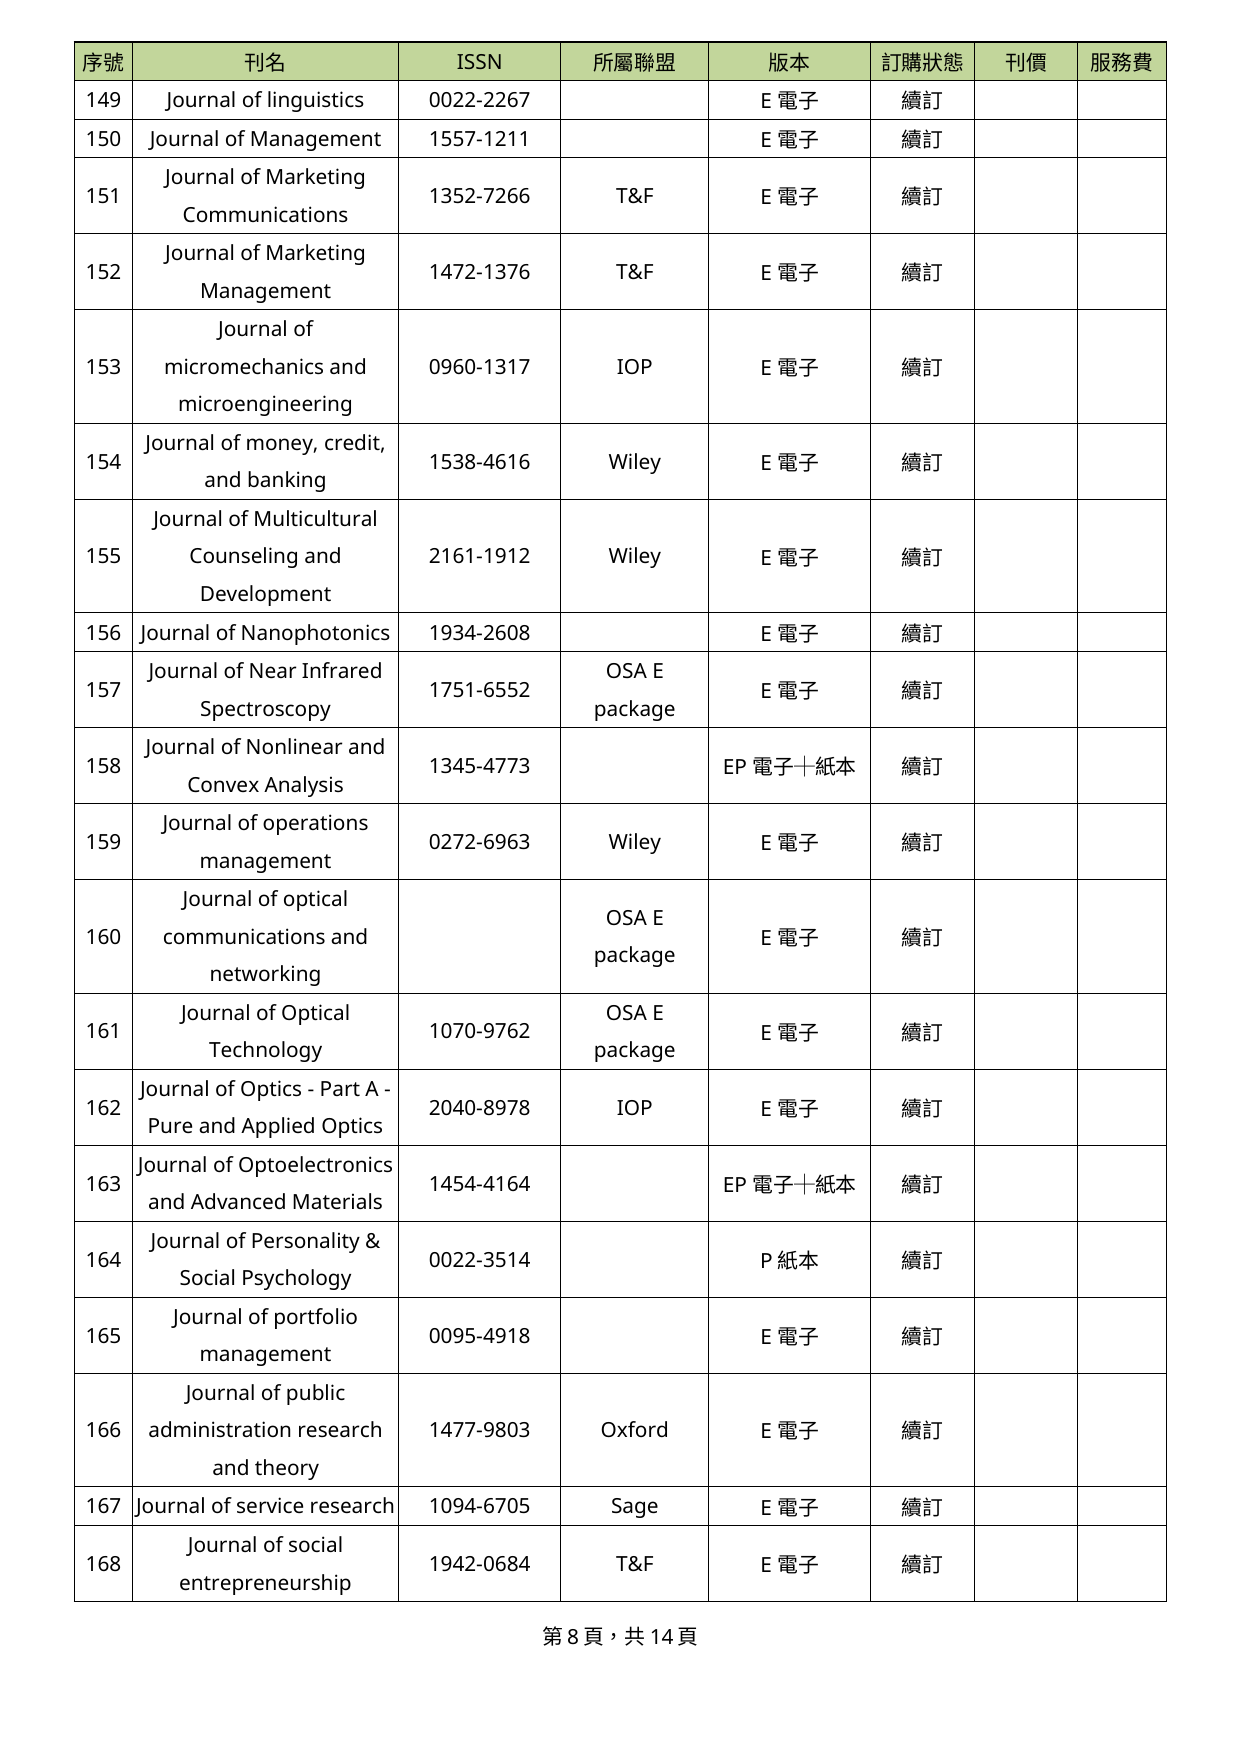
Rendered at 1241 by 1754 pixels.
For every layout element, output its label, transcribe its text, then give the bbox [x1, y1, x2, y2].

table_cell 1094-6705 [399, 1487, 560, 1525]
table_cell [975, 120, 1077, 157]
table_cell 續訂 [871, 613, 974, 651]
table_cell [1078, 424, 1166, 499]
table_cell 151 [75, 158, 132, 233]
table_cell Journal of operations management [133, 804, 398, 879]
table_cell 159 [75, 804, 132, 879]
table_cell [1078, 804, 1166, 879]
table_cell 1942-0684 [399, 1526, 560, 1601]
table_cell 160 [75, 880, 132, 992]
table_cell 1352-7266 [399, 158, 560, 233]
table_cell 0960-1317 [399, 310, 560, 423]
table_cell E 電子 [709, 310, 870, 423]
table_cell IOP [561, 1070, 708, 1144]
table_cell [975, 880, 1077, 992]
table_cell [1078, 880, 1166, 992]
table_cell 153 [75, 310, 132, 423]
table_cell IOP [561, 310, 708, 423]
table_header 刊名 [133, 43, 398, 80]
table_cell 150 [75, 120, 132, 157]
table_cell E 電子 [709, 1526, 870, 1601]
table_cell [561, 613, 708, 651]
table_cell Wiley [561, 804, 708, 879]
table_cell 0022-2267 [399, 81, 560, 118]
table_header 序號 [75, 43, 132, 80]
table_cell Journal of money, credit, and banking [133, 424, 398, 499]
table_cell EP 電子┼紙本 [709, 728, 870, 803]
table_cell E 電子 [709, 1374, 870, 1486]
table_cell Journal of Nanophotonics [133, 613, 398, 651]
table_cell 1751-6552 [399, 652, 560, 727]
table_cell [975, 1487, 1077, 1525]
table_cell [975, 158, 1077, 233]
table_cell Journal of Marketing Management [133, 234, 398, 309]
table_cell [975, 1222, 1077, 1297]
table_cell [975, 234, 1077, 309]
table_cell 168 [75, 1526, 132, 1601]
table_cell Journal of Management [133, 120, 398, 157]
table_cell E 電子 [709, 880, 870, 992]
table_header ISSN [399, 43, 560, 80]
table_cell [1078, 500, 1166, 612]
table_cell E 電子 [709, 500, 870, 612]
table_cell [1078, 158, 1166, 233]
table_cell 續訂 [871, 728, 974, 803]
table_cell 158 [75, 728, 132, 803]
table_cell 1557-1211 [399, 120, 560, 157]
table_cell Journal of micromechanics and microengineering [133, 310, 398, 423]
table_cell [1078, 1298, 1166, 1373]
table_cell E 電子 [709, 1298, 870, 1373]
table_cell 0272-6963 [399, 804, 560, 879]
table_cell Journal of social entrepreneurship [133, 1526, 398, 1601]
table_cell E 電子 [709, 158, 870, 233]
table_cell 續訂 [871, 994, 974, 1068]
table_cell T&F [561, 1526, 708, 1601]
table_cell 1345-4773 [399, 728, 560, 803]
table_cell [975, 613, 1077, 651]
table_cell [975, 1146, 1077, 1221]
table_cell 1934-2608 [399, 613, 560, 651]
table_cell [1078, 310, 1166, 423]
table_cell 續訂 [871, 1374, 974, 1486]
table_header 所屬聯盟 [561, 43, 708, 80]
table_cell 續訂 [871, 1222, 974, 1297]
table_cell Journal of linguistics [133, 81, 398, 118]
table_cell 續訂 [871, 1487, 974, 1525]
table_cell [1078, 728, 1166, 803]
table_cell [975, 728, 1077, 803]
table_cell 155 [75, 500, 132, 612]
table_cell [1078, 1526, 1166, 1601]
table_cell 0022-3514 [399, 1222, 560, 1297]
table_cell Journal of public administration research and theory [133, 1374, 398, 1486]
table_cell [1078, 120, 1166, 157]
table_cell 1538-4616 [399, 424, 560, 499]
table_cell [1078, 652, 1166, 727]
table_cell [561, 1222, 708, 1297]
table_cell 續訂 [871, 804, 974, 879]
table_cell 1472-1376 [399, 234, 560, 309]
table_cell Journal of Optoelectronics and Advanced Materials [133, 1146, 398, 1221]
table_cell [975, 1070, 1077, 1144]
table_cell Journal of Nonlinear and Convex Analysis [133, 728, 398, 803]
table_cell 157 [75, 652, 132, 727]
table_cell 續訂 [871, 500, 974, 612]
table_cell [975, 652, 1077, 727]
table_cell 續訂 [871, 310, 974, 423]
table_cell [1078, 81, 1166, 118]
table_cell [975, 500, 1077, 612]
table_cell 續訂 [871, 158, 974, 233]
table_cell [1078, 1374, 1166, 1486]
table_cell E 電子 [709, 1070, 870, 1144]
table_cell [399, 880, 560, 992]
table_header 訂購狀態 [871, 43, 974, 80]
table_cell 續訂 [871, 1526, 974, 1601]
table_cell Journal of optical communications and networking [133, 880, 398, 992]
table_cell 續訂 [871, 424, 974, 499]
table_cell T&F [561, 234, 708, 309]
table_cell 續訂 [871, 1298, 974, 1373]
table_cell [1078, 1070, 1166, 1144]
table_cell [1078, 1222, 1166, 1297]
table_cell 續訂 [871, 234, 974, 309]
table_cell [561, 120, 708, 157]
table_cell E 電子 [709, 1487, 870, 1525]
table_header 服務費 [1078, 43, 1166, 80]
table_cell Sage [561, 1487, 708, 1525]
table_cell Journal of Optical Technology [133, 994, 398, 1068]
table_cell [975, 804, 1077, 879]
table_cell 156 [75, 613, 132, 651]
table_cell 166 [75, 1374, 132, 1486]
table_cell Oxford [561, 1374, 708, 1486]
table_cell [561, 1298, 708, 1373]
table_cell E 電子 [709, 652, 870, 727]
table_cell 1070-9762 [399, 994, 560, 1068]
table_cell E 電子 [709, 613, 870, 651]
table_cell Journal of Marketing Communications [133, 158, 398, 233]
table_cell P 紙本 [709, 1222, 870, 1297]
table_cell 165 [75, 1298, 132, 1373]
table_header 刊價 [975, 43, 1077, 80]
table_cell OSA E package [561, 994, 708, 1068]
table_cell [975, 1374, 1077, 1486]
table_cell OSA E package [561, 880, 708, 992]
table_cell 162 [75, 1070, 132, 1144]
table_cell Journal of Optics - Part A - Pure and Applied Optics [133, 1070, 398, 1144]
table_cell [561, 81, 708, 118]
table_cell [561, 728, 708, 803]
table_cell [975, 994, 1077, 1068]
table_cell [1078, 1487, 1166, 1525]
table_cell E 電子 [709, 81, 870, 118]
table_cell 續訂 [871, 1070, 974, 1144]
table_cell [975, 81, 1077, 118]
table_cell Journal of Near Infrared Spectroscopy [133, 652, 398, 727]
table_cell [1078, 1146, 1166, 1221]
table_cell Wiley [561, 500, 708, 612]
table_cell 續訂 [871, 880, 974, 992]
table_cell EP 電子┼紙本 [709, 1146, 870, 1221]
table_header 版本 [709, 43, 870, 80]
table_cell 0095-4918 [399, 1298, 560, 1373]
table_cell 164 [75, 1222, 132, 1297]
table_cell Journal of Personality & Social Psychology [133, 1222, 398, 1297]
table_cell Journal of service research [133, 1487, 398, 1525]
table_cell [975, 424, 1077, 499]
table_cell E 電子 [709, 994, 870, 1068]
table_cell 續訂 [871, 120, 974, 157]
table_cell OSA E package [561, 652, 708, 727]
table_cell 2161-1912 [399, 500, 560, 612]
table_cell 152 [75, 234, 132, 309]
table_cell 161 [75, 994, 132, 1068]
table_cell [975, 1298, 1077, 1373]
table_cell 續訂 [871, 652, 974, 727]
table_cell E 電子 [709, 120, 870, 157]
table_cell E 電子 [709, 804, 870, 879]
table_cell Journal of portfolio management [133, 1298, 398, 1373]
table_cell 1454-4164 [399, 1146, 560, 1221]
table_cell E 電子 [709, 424, 870, 499]
table_cell 1477-9803 [399, 1374, 560, 1486]
table_cell 149 [75, 81, 132, 118]
table_cell 2040-8978 [399, 1070, 560, 1144]
table_cell T&F [561, 158, 708, 233]
table_cell [1078, 994, 1166, 1068]
table_cell Journal of Multicultural Counseling and Development [133, 500, 398, 612]
table_cell 續訂 [871, 81, 974, 118]
table_cell [975, 310, 1077, 423]
table_cell E 電子 [709, 234, 870, 309]
table_cell 167 [75, 1487, 132, 1525]
table_cell 續訂 [871, 1146, 974, 1221]
table_cell [1078, 613, 1166, 651]
table_cell 163 [75, 1146, 132, 1221]
table_cell [561, 1146, 708, 1221]
table_cell [1078, 234, 1166, 309]
table_cell [975, 1526, 1077, 1601]
table_cell Wiley [561, 424, 708, 499]
table_cell 154 [75, 424, 132, 499]
